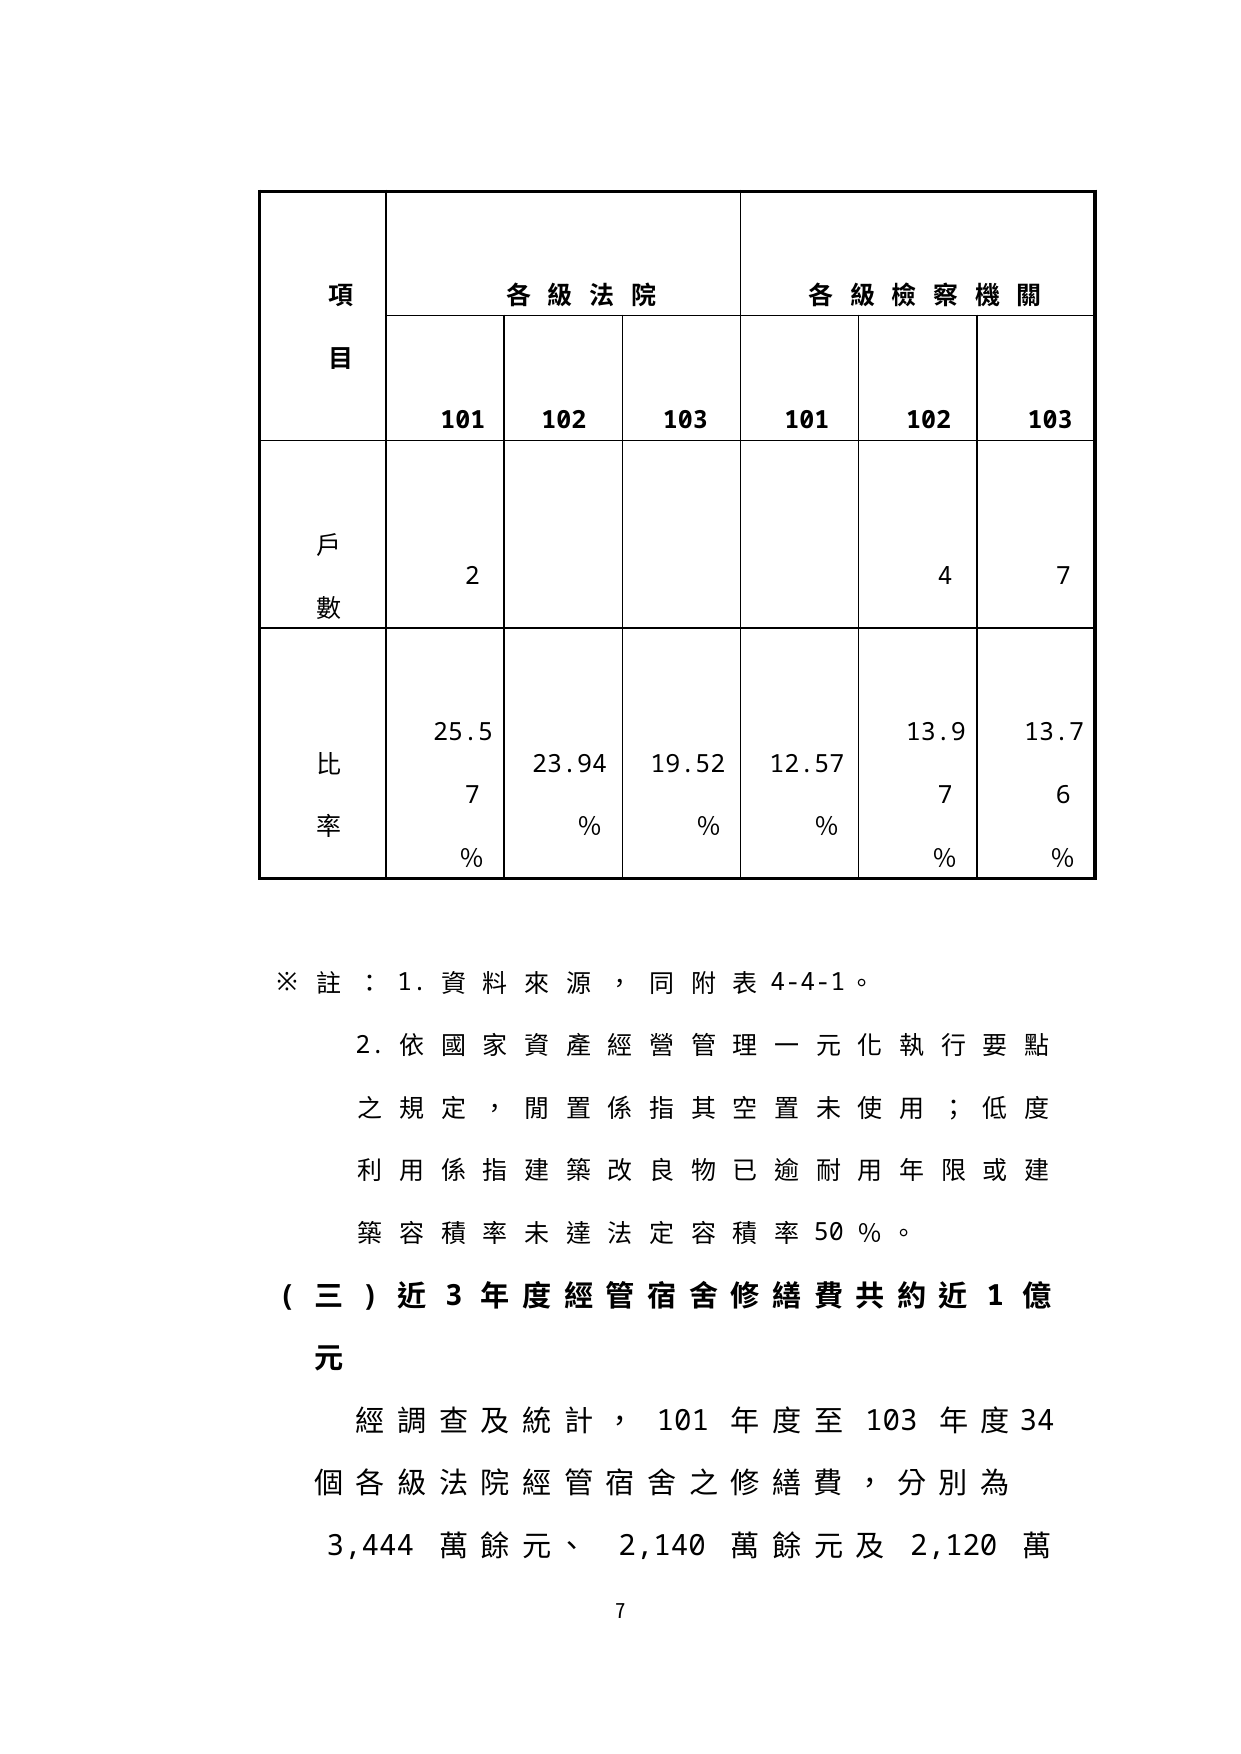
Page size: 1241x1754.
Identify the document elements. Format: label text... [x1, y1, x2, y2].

table_cell 19.52％ [623, 629, 740, 877]
text 經調查及統計，101年度至103年度34個各級法院經管宿舍之修繕費，分別為3,444萬餘元、2,140萬餘元及2,120萬 [271, 1377, 1058, 1564]
table_cell 23.94％ [505, 629, 622, 877]
table_cell 2 [387, 441, 503, 627]
text 2.依國家資產經營管理一元化執行要點之規定，閒置係指其空置未使用；低度利用係指建築改良物已逾耐用年限或建築容積率未達法定容積率50％。 [322, 1002, 1058, 1252]
table_header 各級檢察機關 [741, 193, 1093, 314]
table_cell 103 [978, 316, 1093, 439]
table_cell [623, 441, 740, 627]
table_header 各級法院 [387, 193, 740, 314]
table_cell 13.97％ [859, 629, 976, 877]
table_cell 102 [859, 316, 976, 439]
table_cell [505, 441, 622, 627]
table_cell 103 [623, 316, 740, 439]
table_cell 12.57％ [741, 629, 858, 877]
table_cell 102 [505, 316, 622, 439]
table_cell [741, 441, 858, 627]
text (三)近3年度經管宿舍修繕費共約近1億元 [242, 1252, 1058, 1377]
table_cell 比率 [261, 629, 385, 877]
table_cell 4 [859, 441, 976, 627]
table_cell 7 [978, 441, 1093, 627]
table_header 項目 /年度 [261, 193, 385, 439]
table_cell 13.76％ [978, 629, 1093, 877]
table_cell 25.57％ [387, 629, 503, 877]
table_cell 總戶數 [261, 441, 385, 627]
table_cell 101 [741, 316, 858, 439]
text ※註：1.資料來源，同附表4-4-1。 [245, 939, 1058, 1002]
table_cell 101 [387, 316, 503, 439]
